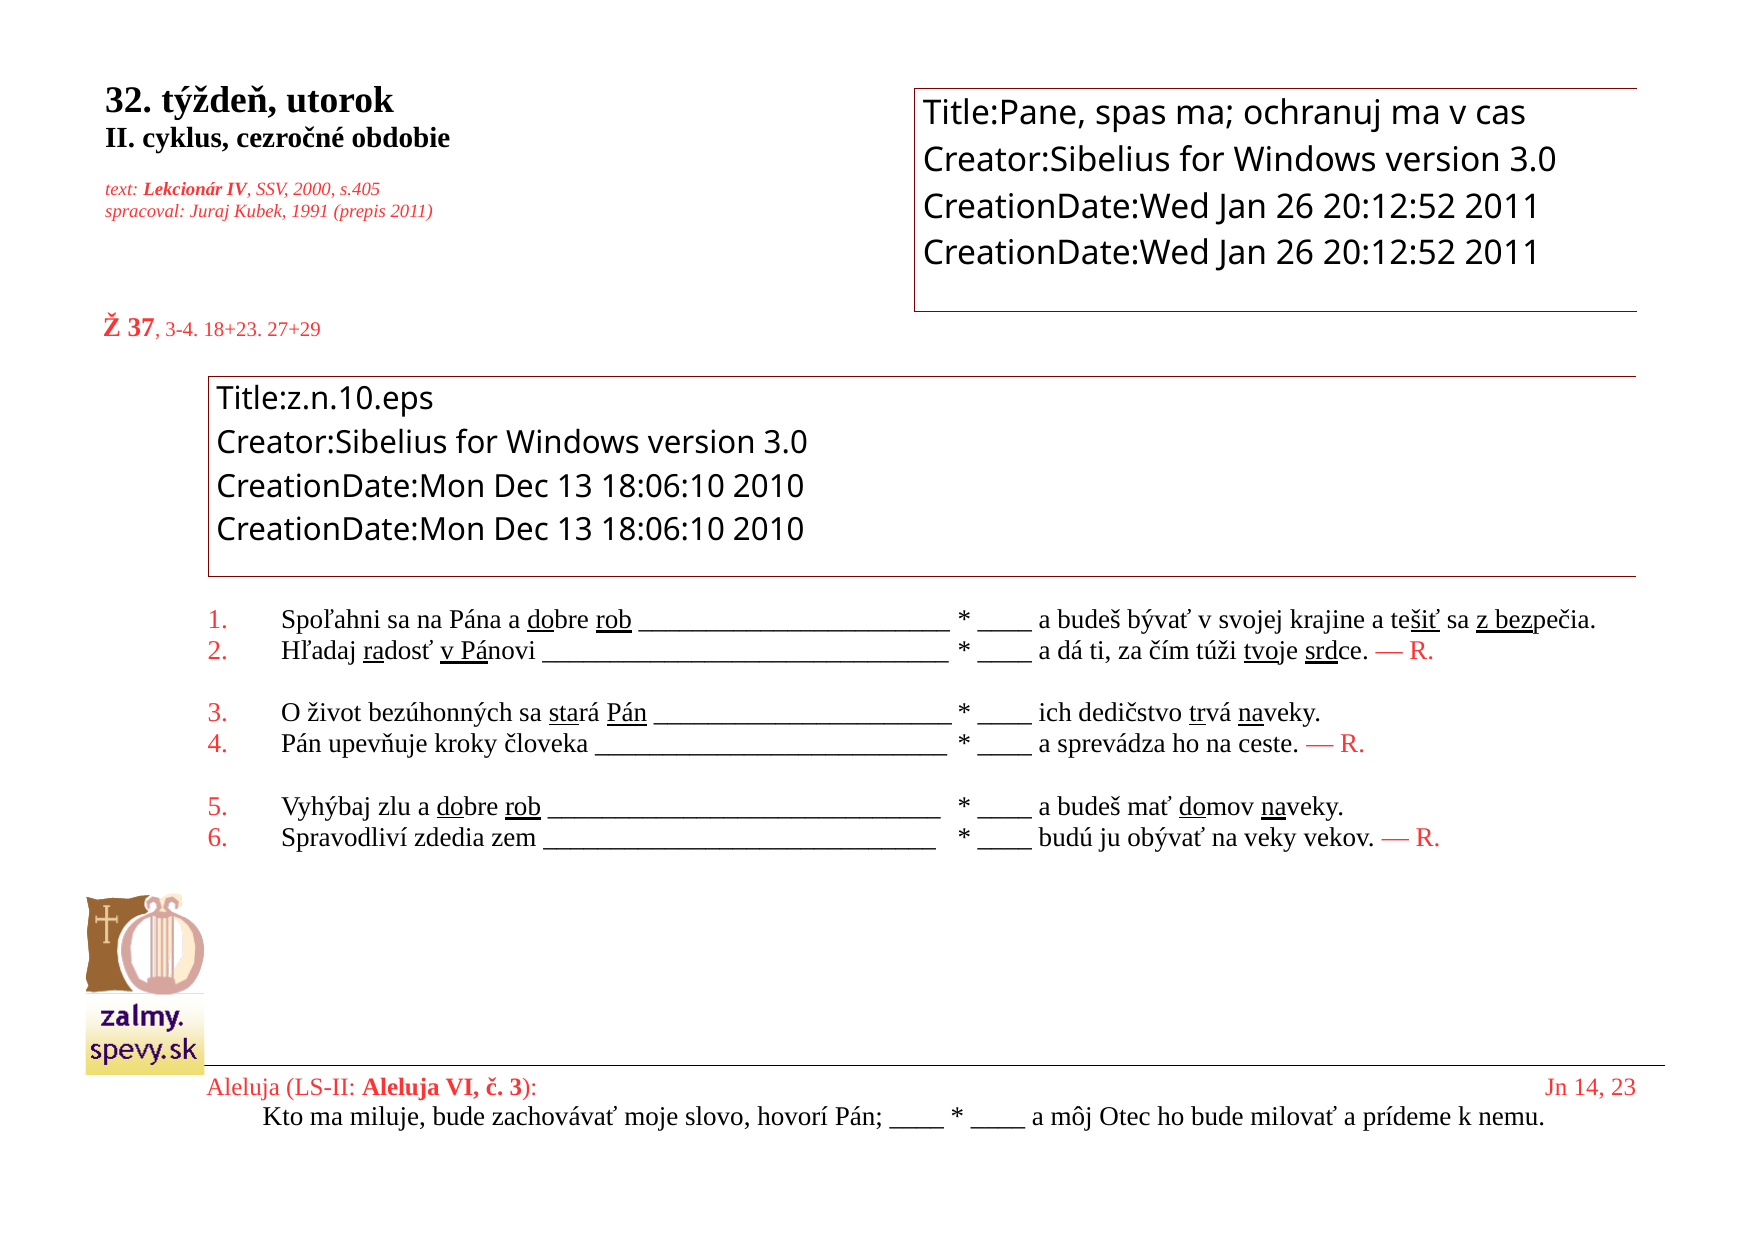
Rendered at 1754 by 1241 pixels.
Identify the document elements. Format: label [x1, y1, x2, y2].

picture [85, 893, 205, 1075]
